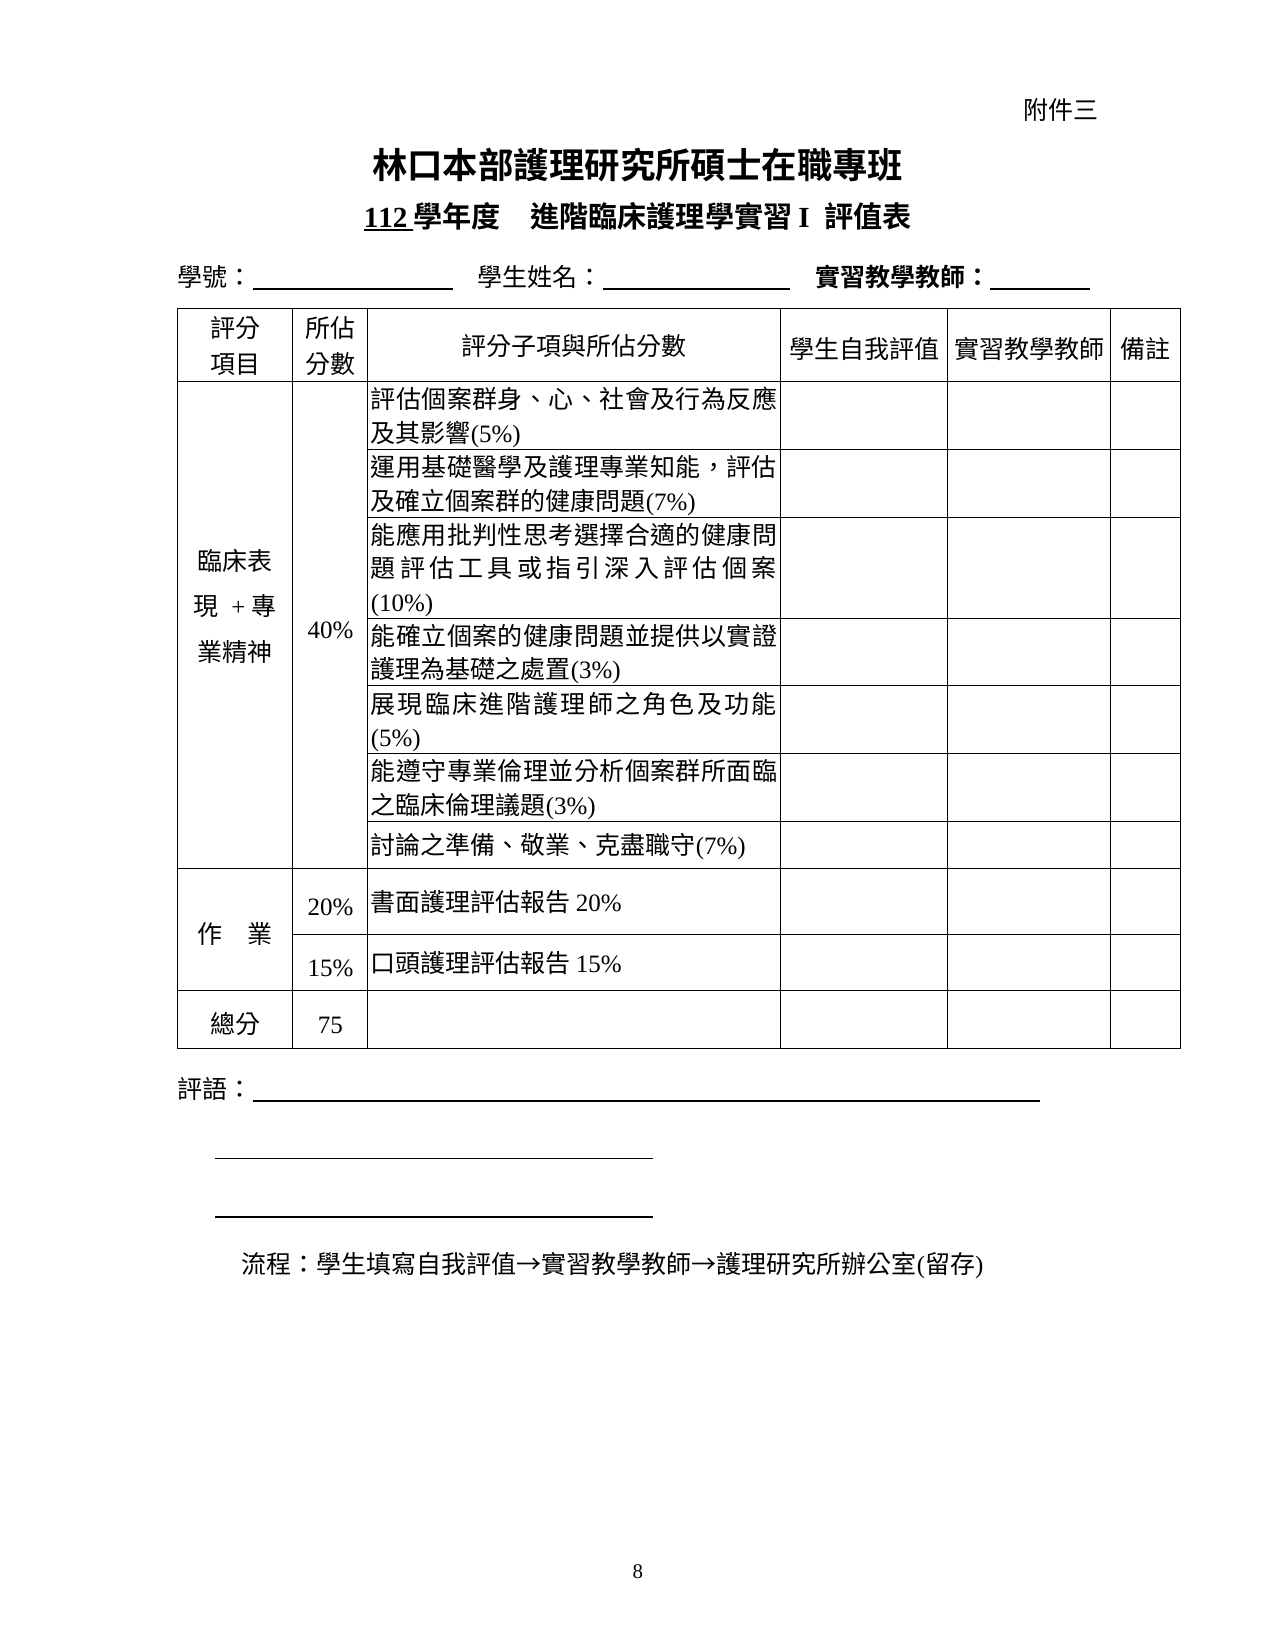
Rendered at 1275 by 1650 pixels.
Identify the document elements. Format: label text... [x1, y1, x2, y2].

text 評語： [177, 1061, 1048, 1107]
table_header 備註 [1111, 309, 1180, 381]
table_cell [948, 450, 1110, 517]
table_header 評分子項與所佔分數 [368, 309, 780, 381]
table_cell [781, 869, 947, 934]
table_header 評分 項目 [178, 309, 292, 381]
table_cell 40% [293, 382, 367, 868]
table_cell 15% [293, 935, 367, 990]
table_cell [1111, 935, 1180, 990]
table_cell [948, 935, 1110, 990]
table_cell [948, 382, 1110, 449]
table_cell [948, 686, 1110, 753]
table_cell [781, 686, 947, 753]
table_cell [781, 754, 947, 821]
table_cell [1111, 754, 1180, 821]
table_cell [948, 754, 1110, 821]
table_cell [1111, 686, 1180, 753]
table_cell [1111, 822, 1180, 868]
table_cell [781, 450, 947, 517]
table_header 學生自我評值 [781, 309, 947, 381]
table_cell [948, 518, 1110, 618]
table_cell [781, 382, 947, 449]
table_cell [1111, 450, 1180, 517]
table_cell 75 [293, 991, 367, 1048]
table_cell [948, 619, 1110, 685]
table_cell [948, 869, 1110, 934]
text 林口本部護理研究所碩士在職專班 [177, 128, 1098, 191]
table_cell [948, 822, 1110, 868]
table_cell 臨床表現 + 專業精神 [178, 382, 292, 868]
table_cell 討論之準備、敬業、克盡職守(7%) [368, 822, 780, 868]
table_cell [1111, 991, 1180, 1048]
table_cell 作 業 [178, 869, 292, 990]
table_cell [1111, 619, 1180, 685]
table_cell 運用基礎醫學及護理專業知能，評估及確立個案群的健康問題(7%) [368, 450, 780, 517]
table_cell 能應用批判性思考選擇合適的健康問題評估工具或指引深入評估個案(10%) [368, 518, 780, 618]
table_cell 評估個案群身、心、社會及行為反應及其影響(5%) [368, 382, 780, 449]
table_cell 口頭護理評估報告15% [368, 935, 780, 990]
table_cell [368, 991, 780, 1048]
text 112學年度 進階臨床護理學實習I 評值表 [177, 191, 1098, 237]
table_cell 書面護理評估報告20% [368, 869, 780, 934]
table_cell 能遵守專業倫理並分析個案群所面臨之臨床倫理議題(3%) [368, 754, 780, 821]
table_cell [781, 935, 947, 990]
table_cell [1111, 869, 1180, 934]
table_header 實習教學教師 [948, 309, 1110, 381]
table_cell [781, 518, 947, 618]
table_header 所佔 分數 [293, 309, 367, 381]
table_cell [781, 822, 947, 868]
table_cell [1111, 382, 1180, 449]
table_cell [948, 991, 1110, 1048]
text 附件三 [177, 83, 1098, 128]
table_cell 能確立個案的健康問題並提供以實證護理為基礎之處置(3%) [368, 619, 780, 685]
table_cell 展現臨床進階護理師之角色及功能(5%) [368, 686, 780, 753]
text 學號： 學生姓名： 實習教學教師： [177, 249, 1098, 295]
table_cell 總分 [178, 991, 292, 1048]
text 流程：學生填寫自我評值→實習教學教師→護理研究所辦公室(留存) [177, 1236, 1048, 1282]
table_cell [781, 991, 947, 1048]
table_cell [781, 619, 947, 685]
table_cell [1111, 518, 1180, 618]
table_cell 20% [293, 869, 367, 934]
